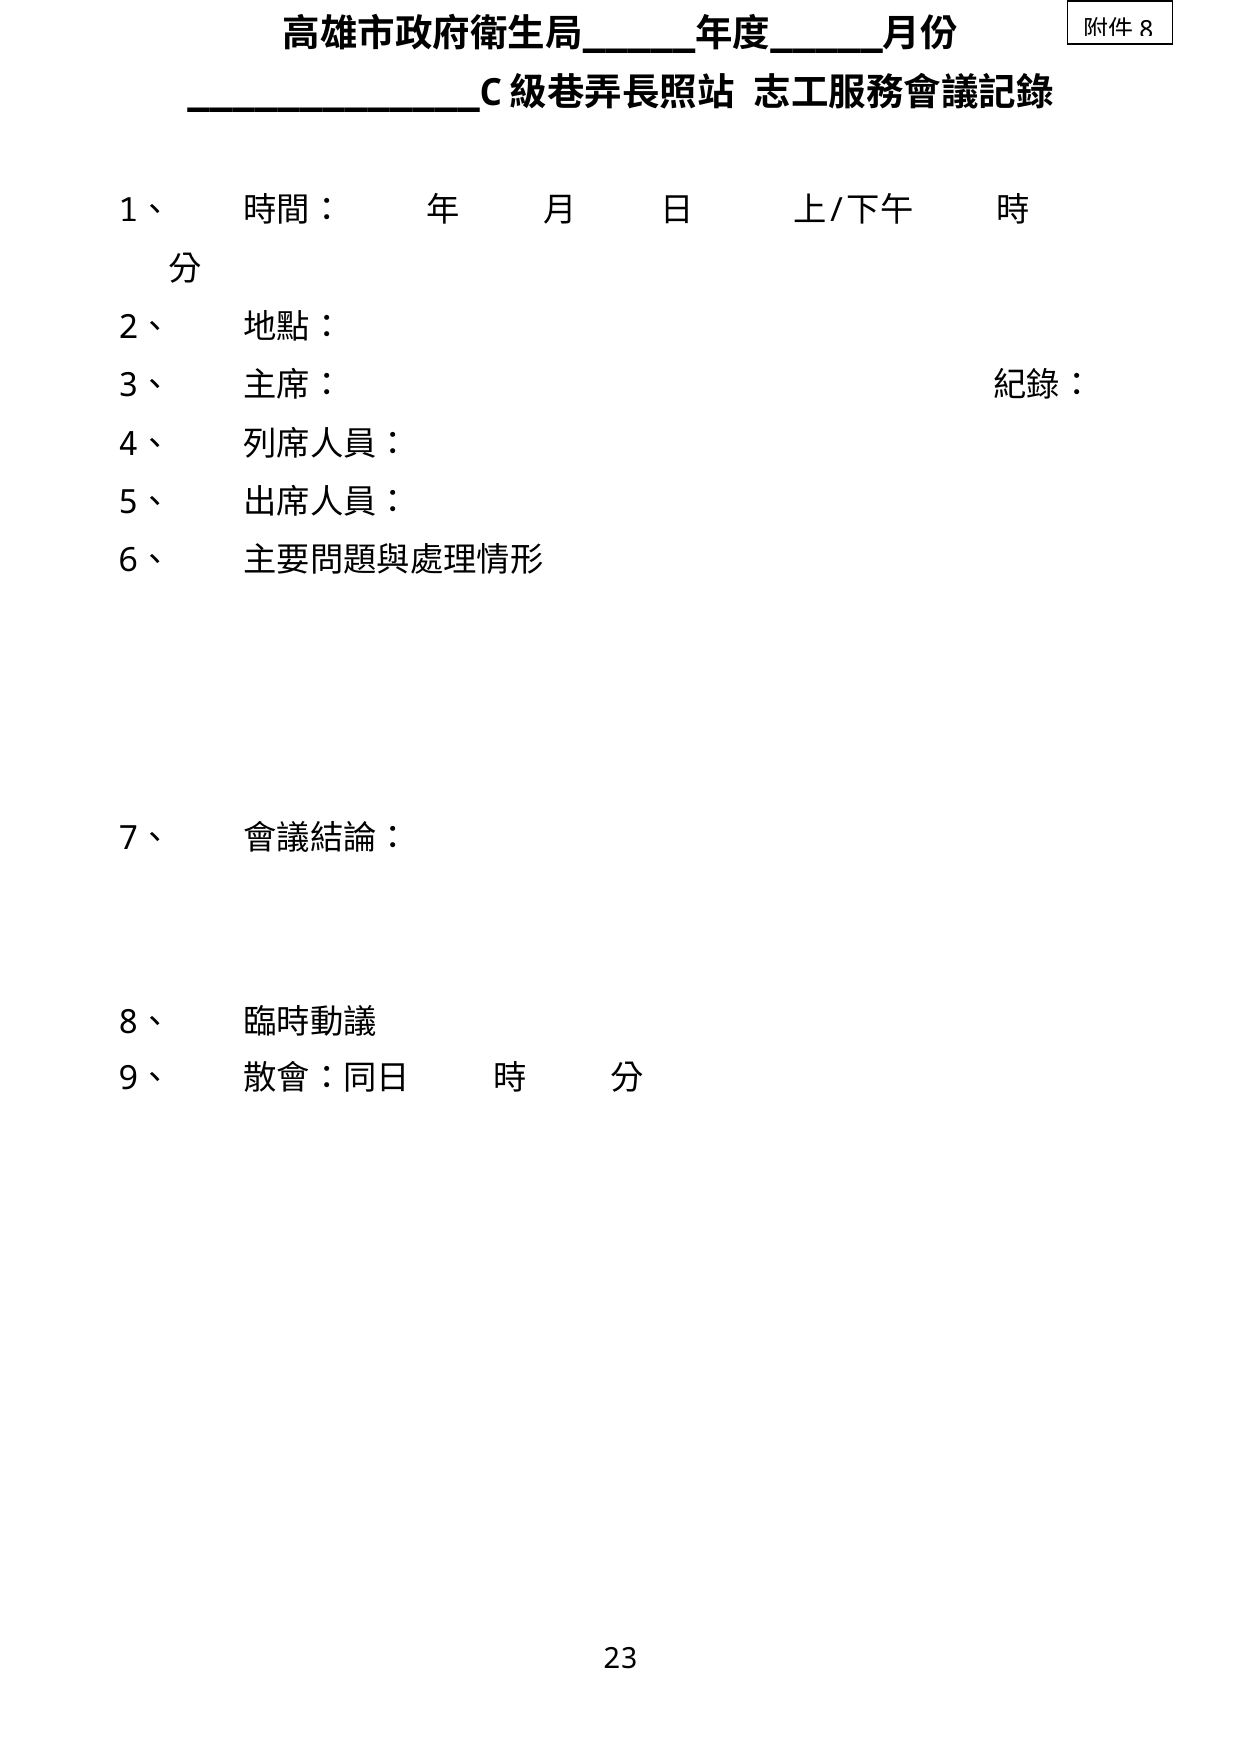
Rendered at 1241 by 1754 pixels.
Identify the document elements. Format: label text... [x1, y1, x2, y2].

list 主要問題與處理情形 [118, 525, 1122, 583]
list 時間： 年 月 日 上/下午 時 分 [118, 175, 1122, 292]
list 主席： 紀錄： [118, 350, 1122, 408]
list 地點： [118, 292, 1122, 350]
text 高雄市政府衛生局_____年度_____月份 [1068, 2, 1172, 43]
text 高雄市政府衛生局_____年度_____月份 [118, 0, 1122, 58]
text _____________C級巷弄長照站 志工服務會議記錄 [118, 58, 1122, 117]
list 出席人員： [118, 467, 1122, 525]
list 散會：同日 時 分 [118, 1051, 1122, 1099]
text 附件8 [1083, 9, 1156, 36]
list 列席人員： [118, 408, 1122, 467]
list 會議結論： [118, 810, 1122, 859]
list 臨時動議 [118, 995, 1122, 1043]
